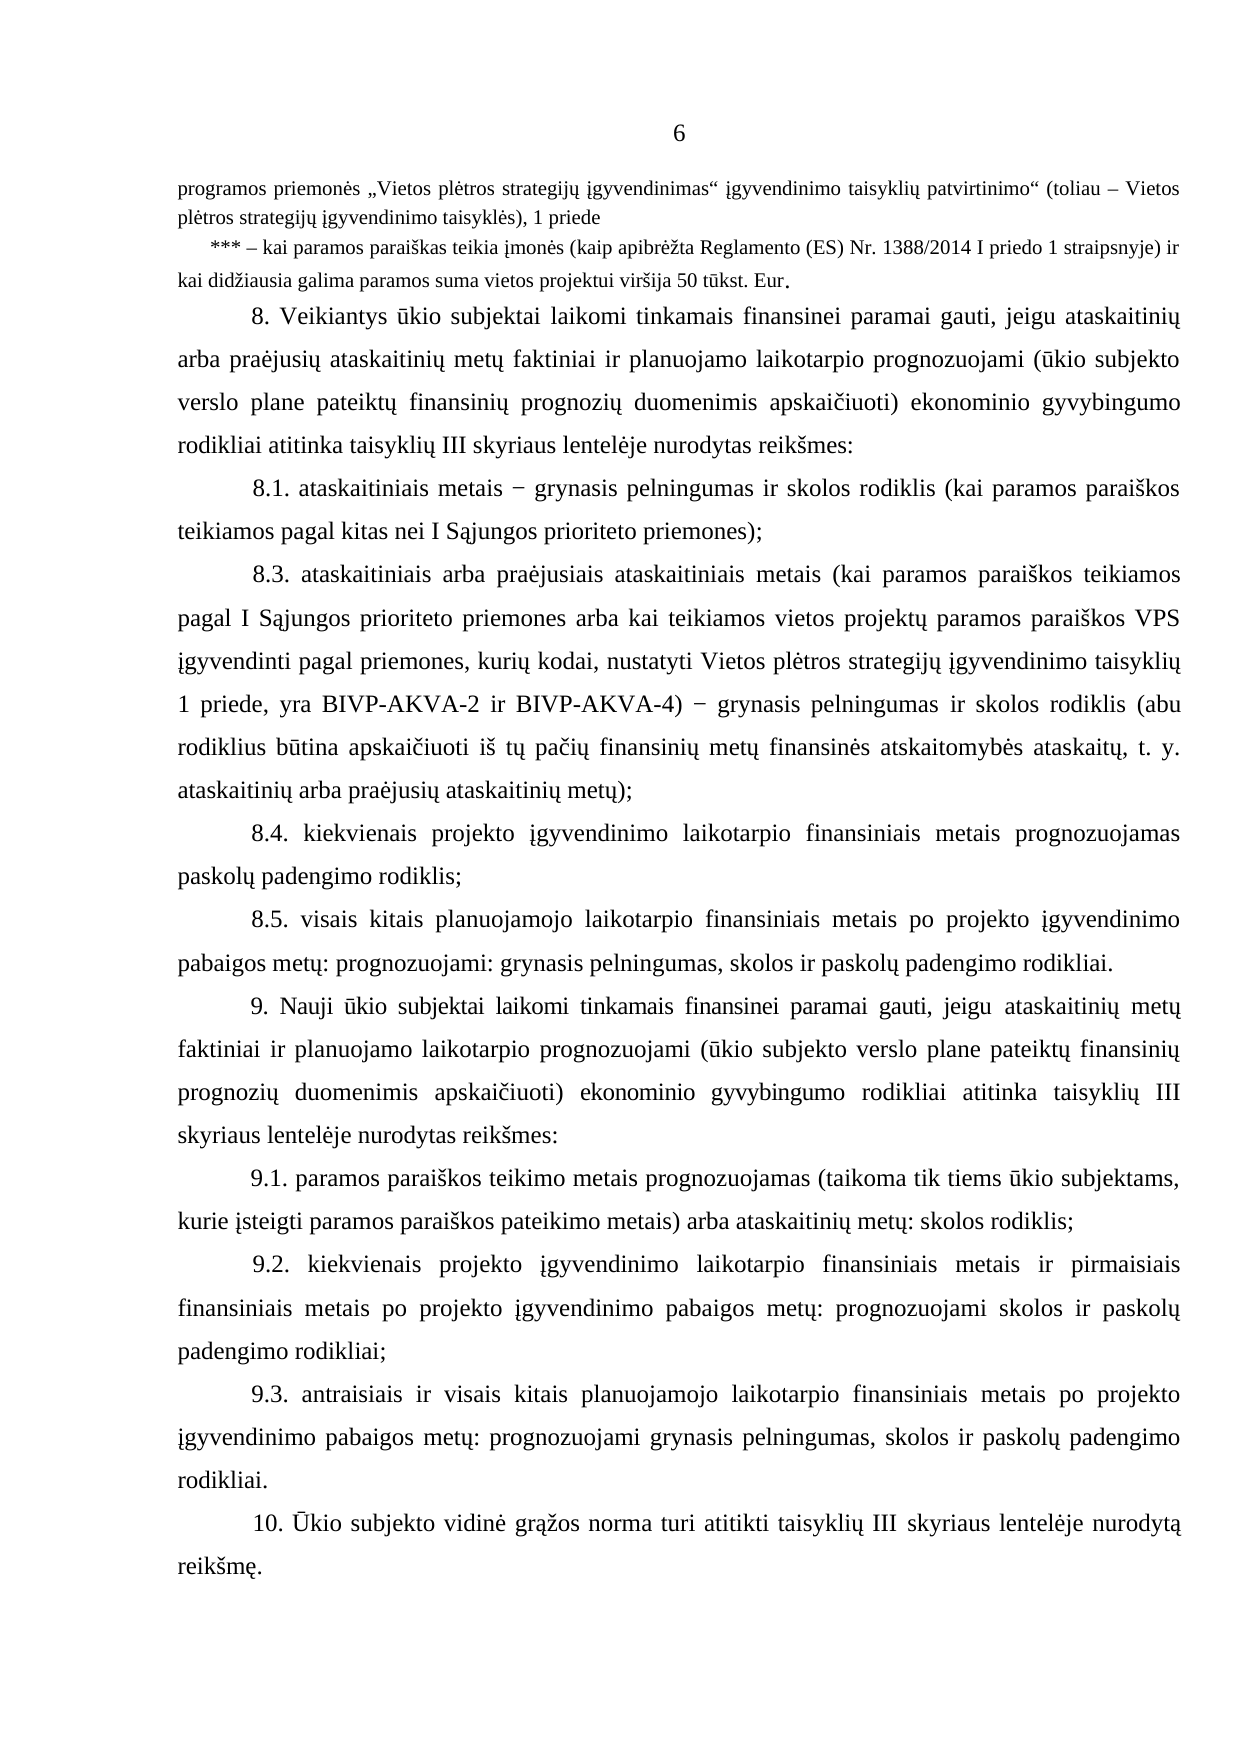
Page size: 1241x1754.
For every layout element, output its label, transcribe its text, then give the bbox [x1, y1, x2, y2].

text 9.1. paramos paraiškos teikimo metais prognozuojamas (taikoma tik tiems ūkio subjektams, kurie įsteigti paramos paraiškos pateikimo metais) arba ataskaitinių metų: skolos rodiklis; [177, 1163, 1181, 1235]
text *** – kai paramos paraiškas teikia įmonės (kaip apibrėžta Reglamento (ES) Nr. 1388/2014 I priedo 1 straipsnyje) ir kai didžiausia galima paramos suma vietos projektui viršija 50 tūkst. Eur. [177, 235, 1181, 294]
text 8.3. ataskaitiniais arba praėjusiais ataskaitiniais metais (kai paramos paraiškos teikiamos pagal I Sąjungos prioriteto priemones arba kai teikiamos vietos projektų paramos paraiškos VPS įgyvendinti pagal priemones, kurių kodai, nustatyti Vietos plėtros strategijų įgyvendinimo taisyklių 1 priede, yra BIVP-AKVA-2 ir BIVP-AKVA-4) − grynasis pelningumas ir skolos rodiklis (abu rodiklius būtina apskaičiuoti iš tų pačių finansinių metų finansinės atskaitomybės ataskaitų, t. y. ataskaitinių arba praėjusių ataskaitinių metų); [177, 559, 1181, 804]
text 9.2. kiekvienais projekto įgyvendinimo laikotarpio finansiniais metais ir pirmaisiais finansiniais metais po projekto įgyvendinimo pabaigos metų: prognozuojami skolos ir paskolų padengimo rodikliai; [177, 1249, 1181, 1364]
text 8. Veikiantys ūkio subjektai laikomi tinkamais finansinei paramai gauti, jeigu ataskaitinių arba praėjusių ataskaitinių metų faktiniai ir planuojamo laikotarpio prognozuojami (ūkio subjekto verslo plane pateiktų finansinių prognozių duomenimis apskaičiuoti) ekonominio gyvybingumo rodikliai atitinka taisyklių III skyriaus lentelėje nurodytas reikšmes: [177, 301, 1181, 459]
text 9. Nauji ūkio subjektai laikomi tinkamais finansinei paramai gauti, jeigu ataskaitinių metų faktiniai ir planuojamo laikotarpio prognozuojami (ūkio subjekto verslo plane pateiktų finansinių prognozių duomenimis apskaičiuoti) ekonominio gyvybingumo rodikliai atitinka taisyklių III skyriaus lentelėje nurodytas reikšmes: [177, 991, 1181, 1149]
text 8.5. visais kitais planuojamojo laikotarpio finansiniais metais po projekto įgyvendinimo pabaigos metų: prognozuojami: grynasis pelningumas, skolos ir paskolų padengimo rodikliai. [177, 904, 1181, 976]
text 10. Ūkio subjekto vidinė grąžos norma turi atitikti taisyklių III skyriaus lentelėje nurodytą reikšmę. [177, 1508, 1181, 1580]
text 9.3. antraisiais ir visais kitais planuojamojo laikotarpio finansiniais metais po projekto įgyvendinimo pabaigos metų: prognozuojami grynasis pelningumas, skolos ir paskolų padengimo rodikliai. [177, 1379, 1181, 1494]
text 8.4. kiekvienais projekto įgyvendinimo laikotarpio finansiniais metais prognozuojamas paskolų padengimo rodiklis; [177, 818, 1181, 890]
text 8.1. ataskaitiniais metais − grynasis pelningumas ir skolos rodiklis (kai paramos paraiškos teikiamos pagal kitas nei I Sąjungos prioriteto priemones); [177, 473, 1181, 545]
text programos priemonės „Vietos plėtros strategijų įgyvendinimas“ įgyvendinimo taisyklių patvirtinimo“ (toliau – Vietos plėtros strategijų įgyvendinimo taisyklės), 1 priede [177, 176, 1181, 229]
